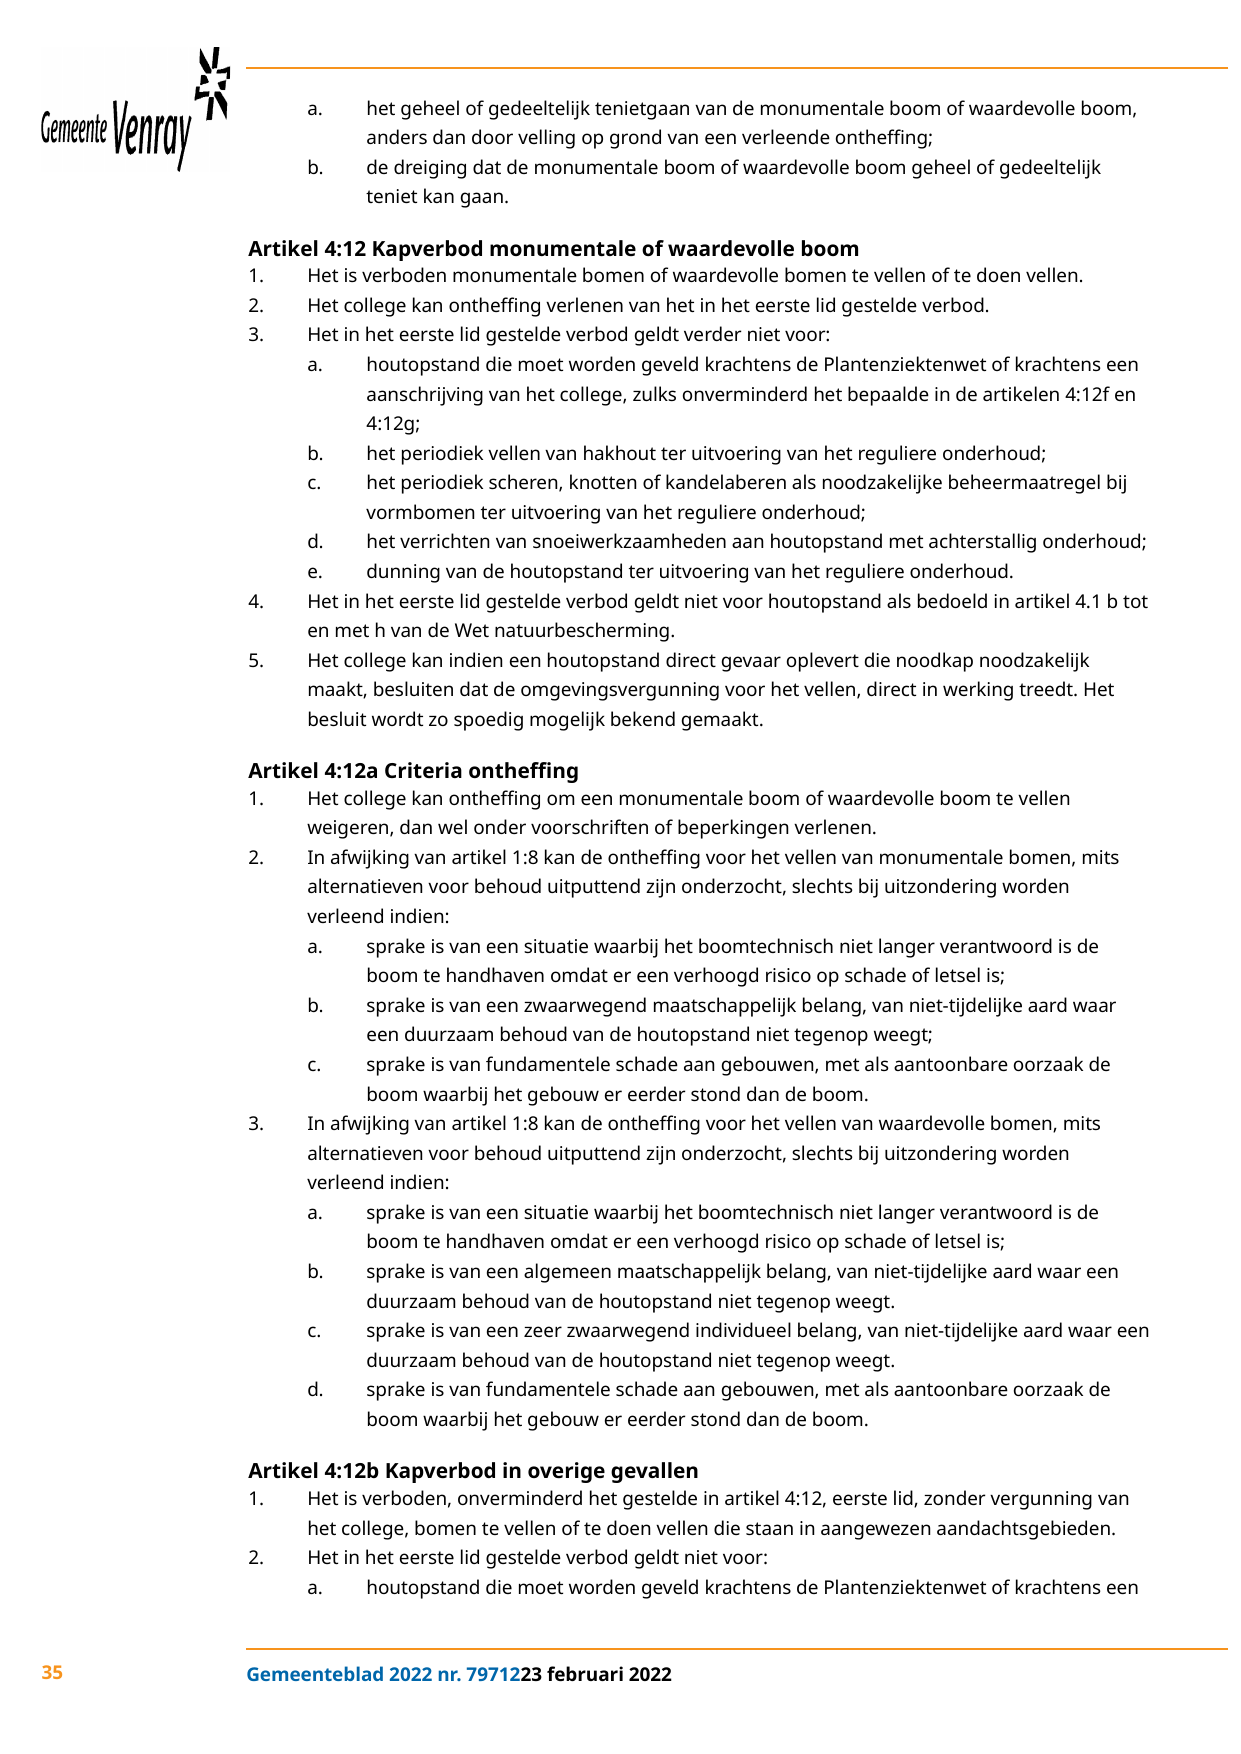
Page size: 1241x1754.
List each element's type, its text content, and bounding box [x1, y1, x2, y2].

list Het college kan ontheffing verlenen van het in het eerste lid gestelde verbod. [248, 292, 1152, 318]
list het verrichten van snoeiwerkzaamheden aan houtopstand met achterstallig onderhoud; [307, 529, 1152, 554]
list houtopstand die moet worden geveld krachtens de Plantenziektenwet of krachtens een aanschrijving van het college, zulks onverminderd het bepaalde in de artikelen 4:12f en 4:12g; [307, 351, 1152, 436]
list sprake is van fundamentele schade aan gebouwen, met als aantoonbare oorzaak de boom waarbij het gebouw er eerder stond dan de boom. [307, 1051, 1152, 1107]
list Het in het eerste lid gestelde verbod geldt niet voor houtopstand als bedoeld in artikel 4.1 b tot en met h van de Wet natuurbescherming. [248, 588, 1152, 643]
list Het is verboden monumentale bomen of waardevolle bomen te vellen of te doen vellen. [248, 262, 1152, 288]
list Het college kan indien een houtopstand direct gevaar oplevert die noodkap noodzakelijk maakt, besluiten dat de omgevingsvergunning voor het vellen, direct in werking treedt. Het besluit wordt zo spoedig mogelijk bekend gemaakt. [248, 647, 1152, 732]
list Het is verboden, onverminderd het gestelde in artikel 4:12, eerste lid, zonder vergunning van het college, bomen te vellen of te doen vellen die staan in aangewezen aandachtsgebieden. [248, 1485, 1152, 1540]
list sprake is van fundamentele schade aan gebouwen, met als aantoonbare oorzaak de boom waarbij het gebouw er eerder stond dan de boom. [307, 1377, 1152, 1432]
list sprake is van een algemeen maatschappelijk belang, van niet-tijdelijke aard waar een duurzaam behoud van de houtopstand niet tegenop weegt. [307, 1258, 1152, 1314]
list Het in het eerste lid gestelde verbod geldt niet voor: [248, 1544, 1152, 1570]
list In afwijking van artikel 1:8 kan de ontheffing voor het vellen van monumentale bomen, mits alternatieven voor behoud uitputtend zijn onderzocht, slechts bij uitzondering worden verleend indien: [248, 844, 1152, 929]
list het periodiek vellen van hakhout ter uitvoering van het reguliere onderhoud; [307, 440, 1152, 466]
list Het college kan ontheffing om een monumentale boom of waardevolle boom te vellen weigeren, dan wel onder voorschriften of beperkingen verlenen. [248, 785, 1152, 840]
list sprake is van een zwaarwegend maatschappelijk belang, van niet-tijdelijke aard waar een duurzaam behoud van de houtopstand niet tegenop weegt; [307, 992, 1152, 1047]
list het periodiek scheren, knotten of kandelaberen als noodzakelijke beheermaatregel bij vormbomen ter uitvoering van het reguliere onderhoud; [307, 469, 1152, 525]
list sprake is van een situatie waarbij het boomtechnisch niet langer verantwoord is de boom te handhaven omdat er een verhoogd risico op schade of letsel is; [307, 1199, 1152, 1254]
text Artikel 4:12b Kapverbod in overige gevallen [248, 1457, 1152, 1485]
list de dreiging dat de monumentale boom of waardevolle boom geheel of gedeeltelijk teniet kan gaan. [307, 154, 1152, 209]
text Artikel 4:12 Kapverbod monumentale of waardevolle boom [248, 234, 1152, 262]
list het geheel of gedeeltelijk tenietgaan van de monumentale boom of waardevolle boom, anders dan door velling op grond van een verleende ontheffing; [307, 95, 1152, 150]
list houtopstand die moet worden geveld krachtens de Plantenziektenwet of krachtens een [307, 1574, 1152, 1599]
list Het in het eerste lid gestelde verbod geldt verder niet voor: [248, 322, 1152, 347]
list sprake is van een situatie waarbij het boomtechnisch niet langer verantwoord is de boom te handhaven omdat er een verhoogd risico op schade of letsel is; [307, 933, 1152, 988]
picture [41, 47, 231, 172]
list In afwijking van artikel 1:8 kan de ontheffing voor het vellen van waardevolle bomen, mits alternatieven voor behoud uitputtend zijn onderzocht, slechts bij uitzondering worden verleend indien: [248, 1110, 1152, 1195]
list dunning van de houtopstand ter uitvoering van het reguliere onderhoud. [307, 558, 1152, 584]
list sprake is van een zeer zwaarwegend individueel belang, van niet-tijdelijke aard waar een duurzaam behoud van de houtopstand niet tegenop weegt. [307, 1317, 1152, 1373]
text Artikel 4:12a Criteria ontheffing [248, 757, 1152, 785]
